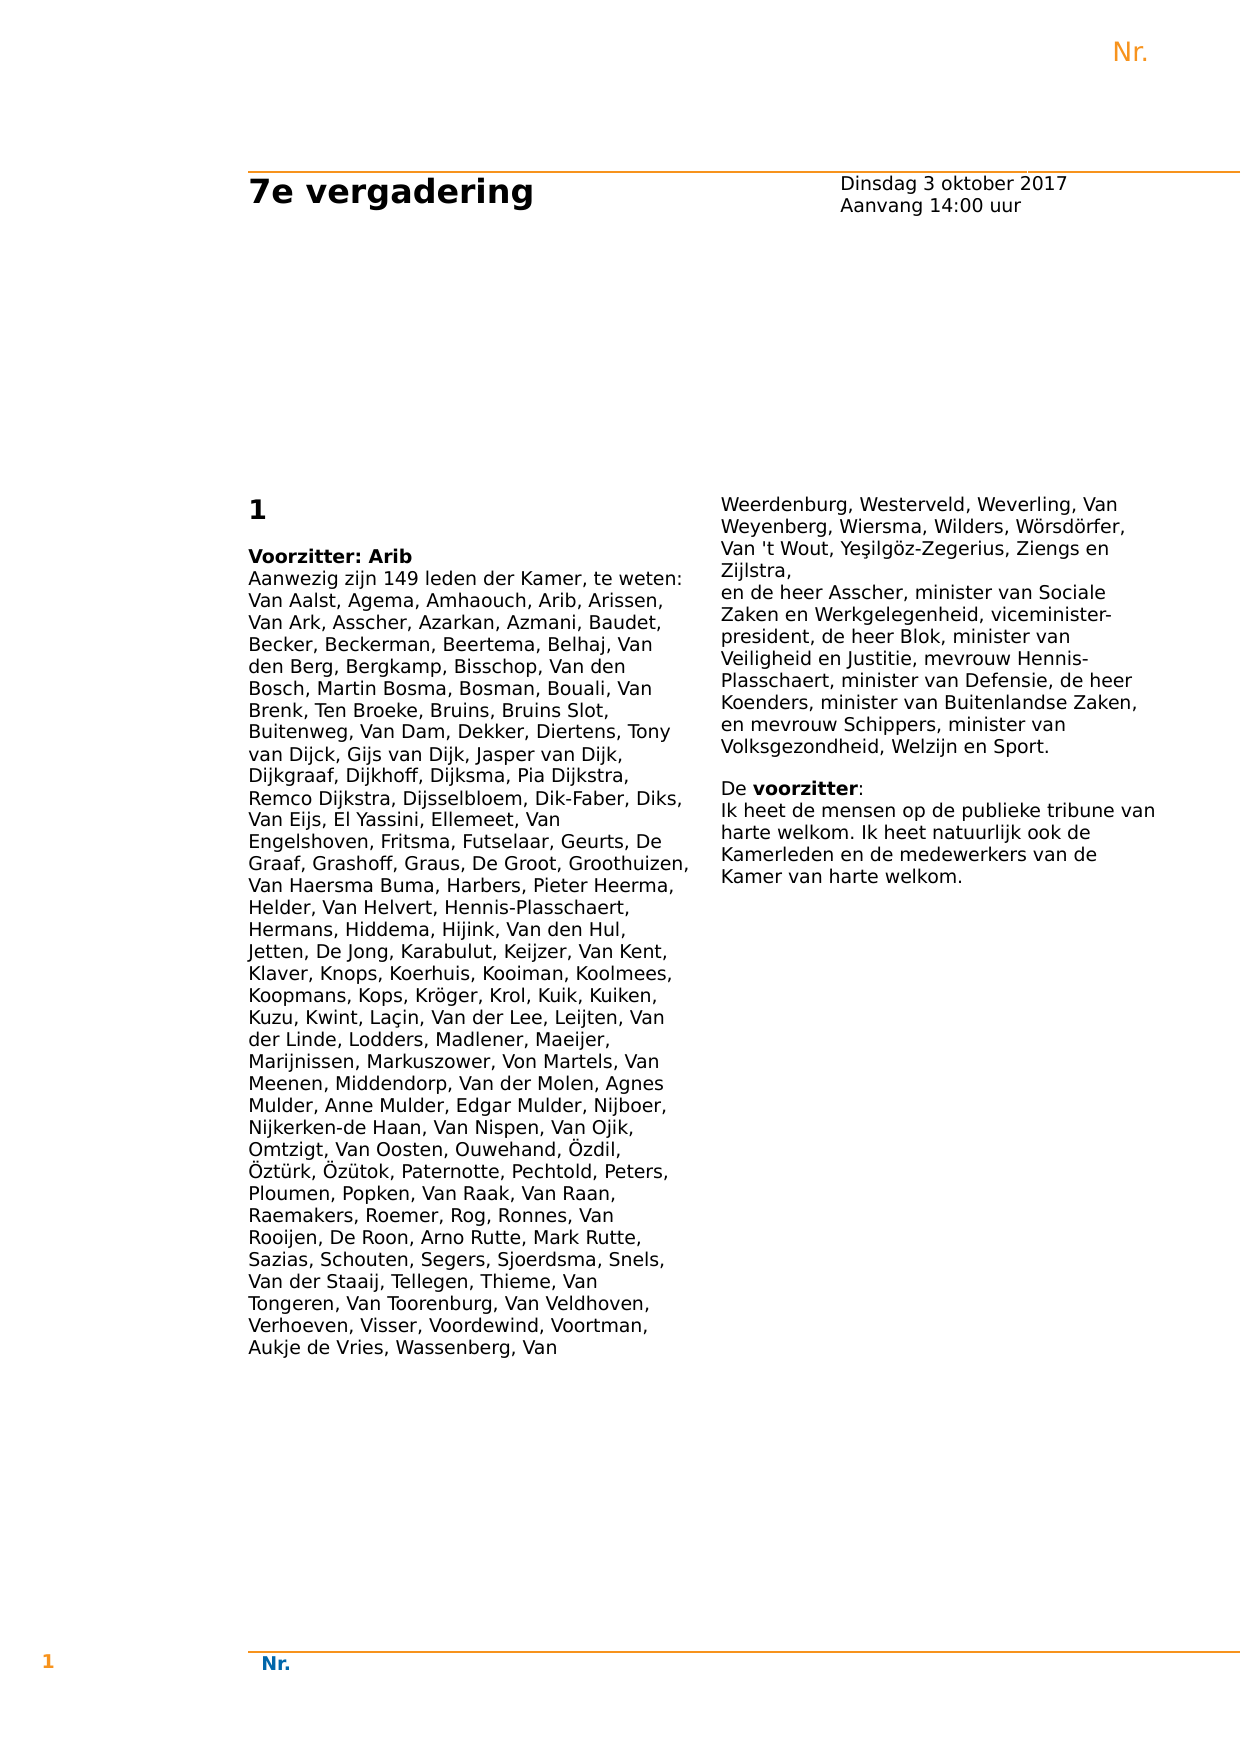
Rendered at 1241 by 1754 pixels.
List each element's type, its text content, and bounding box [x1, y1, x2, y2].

text Aanwezig zijn 149 leden der Kamer, te weten: [248, 568, 691, 589]
text Van Aalst, Agema, Amhaouch, Arib, Arissen, Van Ark, Asscher, Azarkan, Azmani, Baudet, Becker, Beckerman, Beertema, Belhaj, Van den Berg, Bergkamp, Bisschop, Van den Bosch, Martin Bosma, Bosman, Bouali, Van Brenk, Ten Broeke, Bruins, Bruins Slot, Buitenweg, Van Dam, Dekker, Diertens, Tony van Dijck, Gijs van Dijk, Jasper van Dijk, Dijkgraaf, Dijkhoff, Dijksma, Pia Dijkstra, Remco Dijkstra, Dijsselbloem, Dik-Faber, Diks, Van Eijs, El Yassini, Ellemeet, Van Engelshoven, Fritsma, Futselaar, Geurts, De Graaf, Grashoff, Graus, De Groot, Groothuizen, Van Haersma Buma, Harbers, Pieter Heerma, Helder, Van Helvert, Hennis-Plasschaert, Hermans, Hiddema, Hijink, Van den Hul, Jetten, De Jong, Karabulut, Keijzer, Van Kent, Klaver, Knops, Koerhuis, Kooiman, Koolmees, Koopmans, Kops, Kröger, Krol, Kuik, Kuiken, Kuzu, Kwint, Laçin, Van der Lee, Leijten, Van der Linde, Lodders, Madlener, Maeijer, Marijnissen, Markuszower, Von Martels, Van Meenen, Middendorp, Van der Molen, Agnes Mulder, Anne Mulder, Edgar Mulder, Nijboer, Nijkerken-de Haan, Van Nispen, Van Ojik, Omtzigt, Van Oosten, Ouwehand, Özdil, Öztürk, Özütok, Paternotte, Pechtold, Peters, Ploumen, Popken, Van Raak, Van Raan, Raemakers, Roemer, Rog, Ronnes, Van Rooijen, De Roon, Arno Rutte, Mark Rutte, Sazias, Schouten, Segers, Sjoerdsma, Snels, Van der Staaij, Tellegen, Thieme, Van Tongeren, Van Toorenburg, Van Veldhoven, Verhoeven, Visser, Voordewind, Voortman, Aukje de Vries, Wassenberg, Van [248, 589, 691, 1359]
text Ik heet de mensen op de publieke tribune van harte welkom. Ik heet natuurlijk ook de Kamerleden en de medewerkers van de Kamer van harte welkom. [721, 800, 1163, 888]
table_header Dinsdag 3 oktober 2017 [840, 173, 1163, 195]
text Voorzitter: Arib [248, 546, 691, 568]
text Weerdenburg, Westerveld, Weverling, Van Weyenberg, Wiersma, Wilders, Wörsdörfer, Van 't Wout, Yeşilgöz-Zegerius, Ziengs en Zijlstra, [721, 494, 1163, 582]
text De voorzitter: [721, 778, 1163, 800]
text en de heer Asscher, minister van Sociale Zaken en Werkgelegenheid, viceminister-president, de heer Blok, minister van Veiligheid en Justitie, mevrouw Hennis-Plasschaert, minister van Defensie, de heer Koenders, minister van Buitenlandse Zaken, en mevrouw Schippers, minister van Volksgezondheid, Welzijn en Sport. [721, 582, 1163, 758]
title 1 [248, 494, 691, 526]
table_cell Aanvang 14:00 uur [840, 195, 1163, 217]
table_header 7e vergadering [248, 173, 840, 217]
